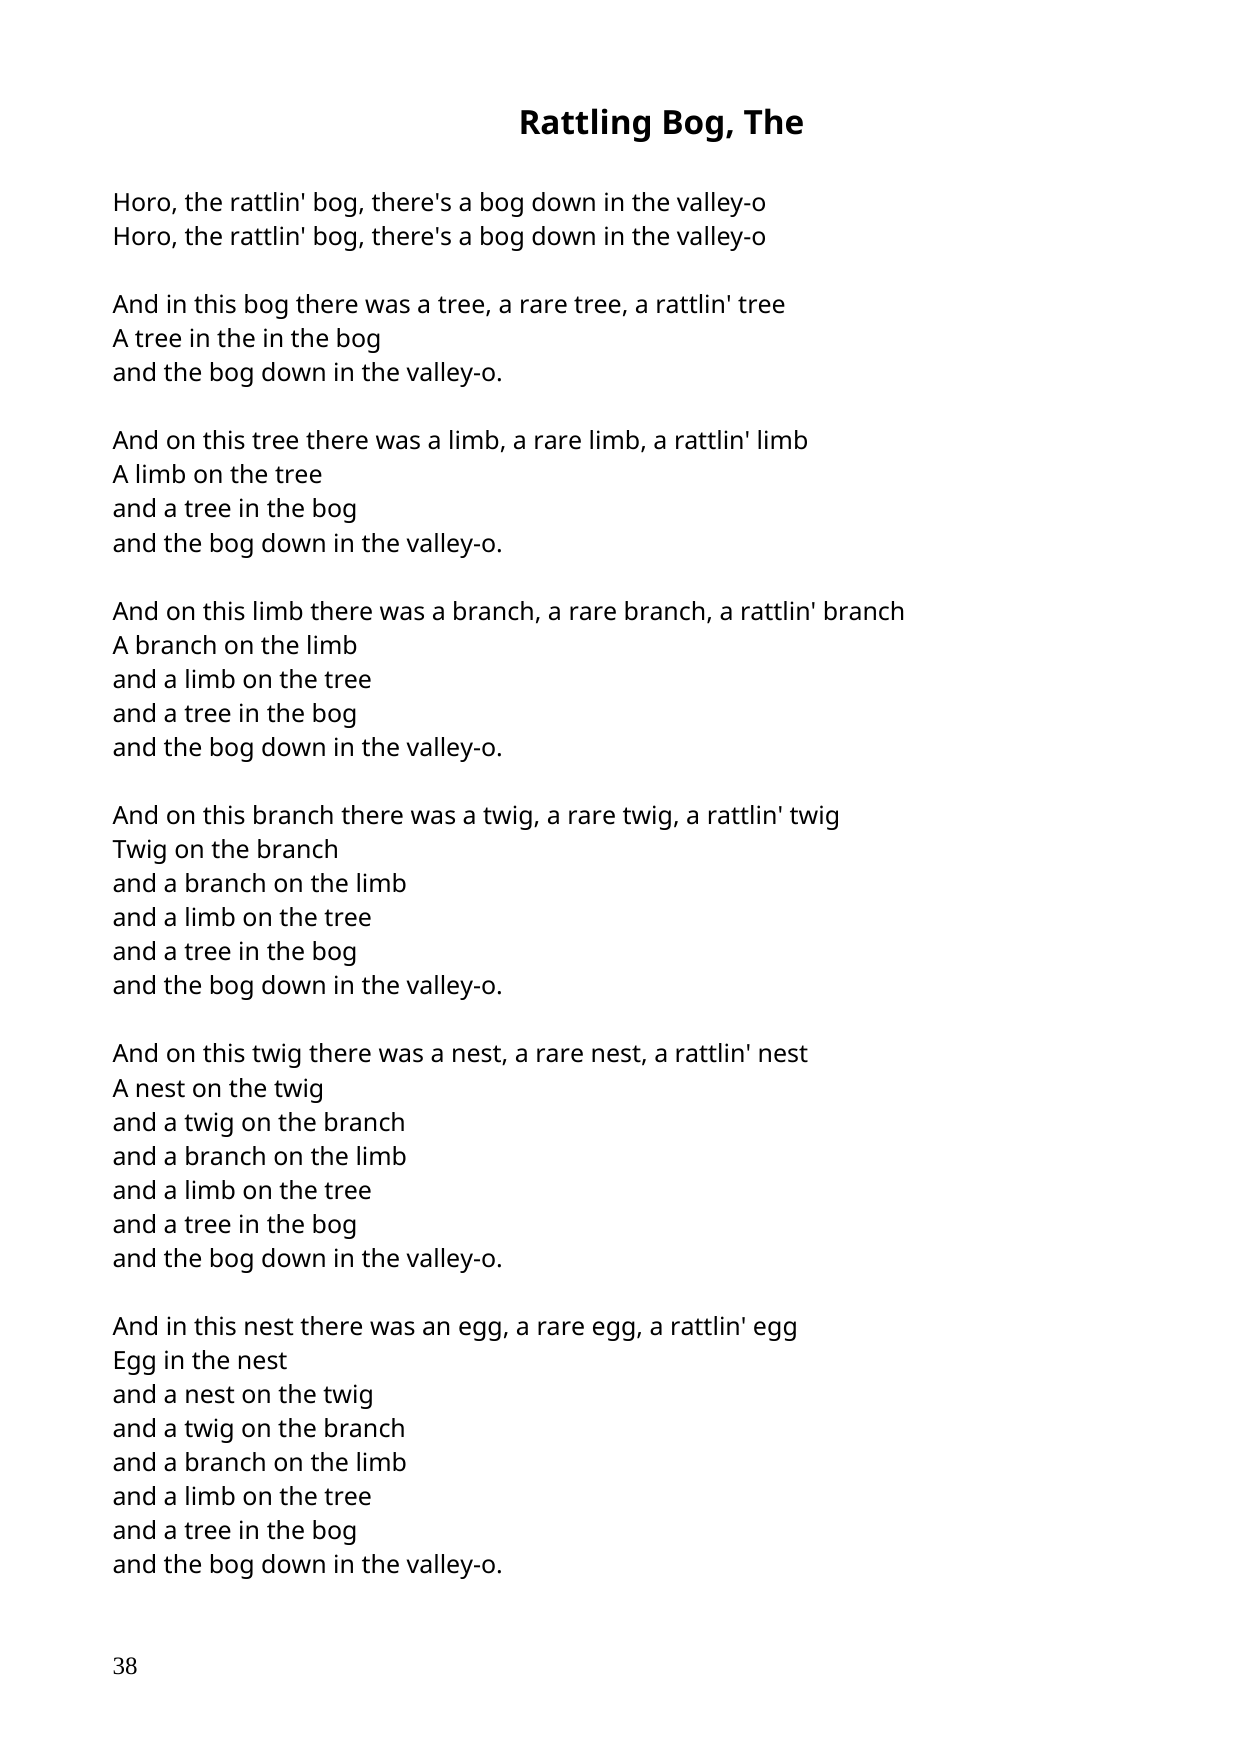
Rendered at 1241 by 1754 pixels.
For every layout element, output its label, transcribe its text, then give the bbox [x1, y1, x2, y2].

text Twig on the branch [112, 832, 1211, 866]
text A nest on the twig [112, 1070, 1211, 1104]
text and a branch on the limb [112, 1445, 1211, 1479]
text and a twig on the branch [112, 1411, 1211, 1445]
text And in this bog there was a tree, a rare tree, a rattlin' tree [112, 287, 1211, 321]
text and a nest on the twig [112, 1377, 1211, 1411]
text And on this limb there was a branch, a rare branch, a rattlin' branch [112, 593, 1211, 627]
text and a tree in the bog [112, 696, 1211, 729]
text and a tree in the bog [112, 1206, 1211, 1241]
subtitle Rattling Bog, The [112, 99, 1211, 144]
text and the bog down in the valley-o. [112, 355, 1211, 389]
text and a branch on the limb [112, 866, 1211, 900]
text and a limb on the tree [112, 900, 1211, 934]
text and a tree in the bog [112, 491, 1211, 525]
text and a limb on the tree [112, 1479, 1211, 1513]
text and a twig on the branch [112, 1104, 1211, 1138]
text and a tree in the bog [112, 1513, 1211, 1547]
text A limb on the tree [112, 457, 1211, 491]
text Horo, the rattlin' bog, there's a bog down in the valley-o [112, 219, 1211, 253]
text and a tree in the bog [112, 934, 1211, 968]
text A branch on the limb [112, 627, 1211, 661]
text And on this branch there was a twig, a rare twig, a rattlin' twig [112, 798, 1211, 832]
text A tree in the in the bog [112, 321, 1211, 355]
text and the bog down in the valley-o. [112, 729, 1211, 764]
text Egg in the nest [112, 1343, 1211, 1377]
text and the bog down in the valley-o. [112, 525, 1211, 559]
text And on this twig there was a nest, a rare nest, a rattlin' nest [112, 1036, 1211, 1070]
text and a branch on the limb [112, 1138, 1211, 1172]
text And in this nest there was an egg, a rare egg, a rattlin' egg [112, 1309, 1211, 1343]
text And on this tree there was a limb, a rare limb, a rattlin' limb [112, 423, 1211, 457]
text and the bog down in the valley-o. [112, 1241, 1211, 1274]
text and a limb on the tree [112, 661, 1211, 696]
text and a limb on the tree [112, 1172, 1211, 1206]
text Horo, the rattlin' bog, there's a bog down in the valley-o [112, 184, 1211, 219]
text and the bog down in the valley-o. [112, 1547, 1211, 1581]
text and the bog down in the valley-o. [112, 968, 1211, 1002]
